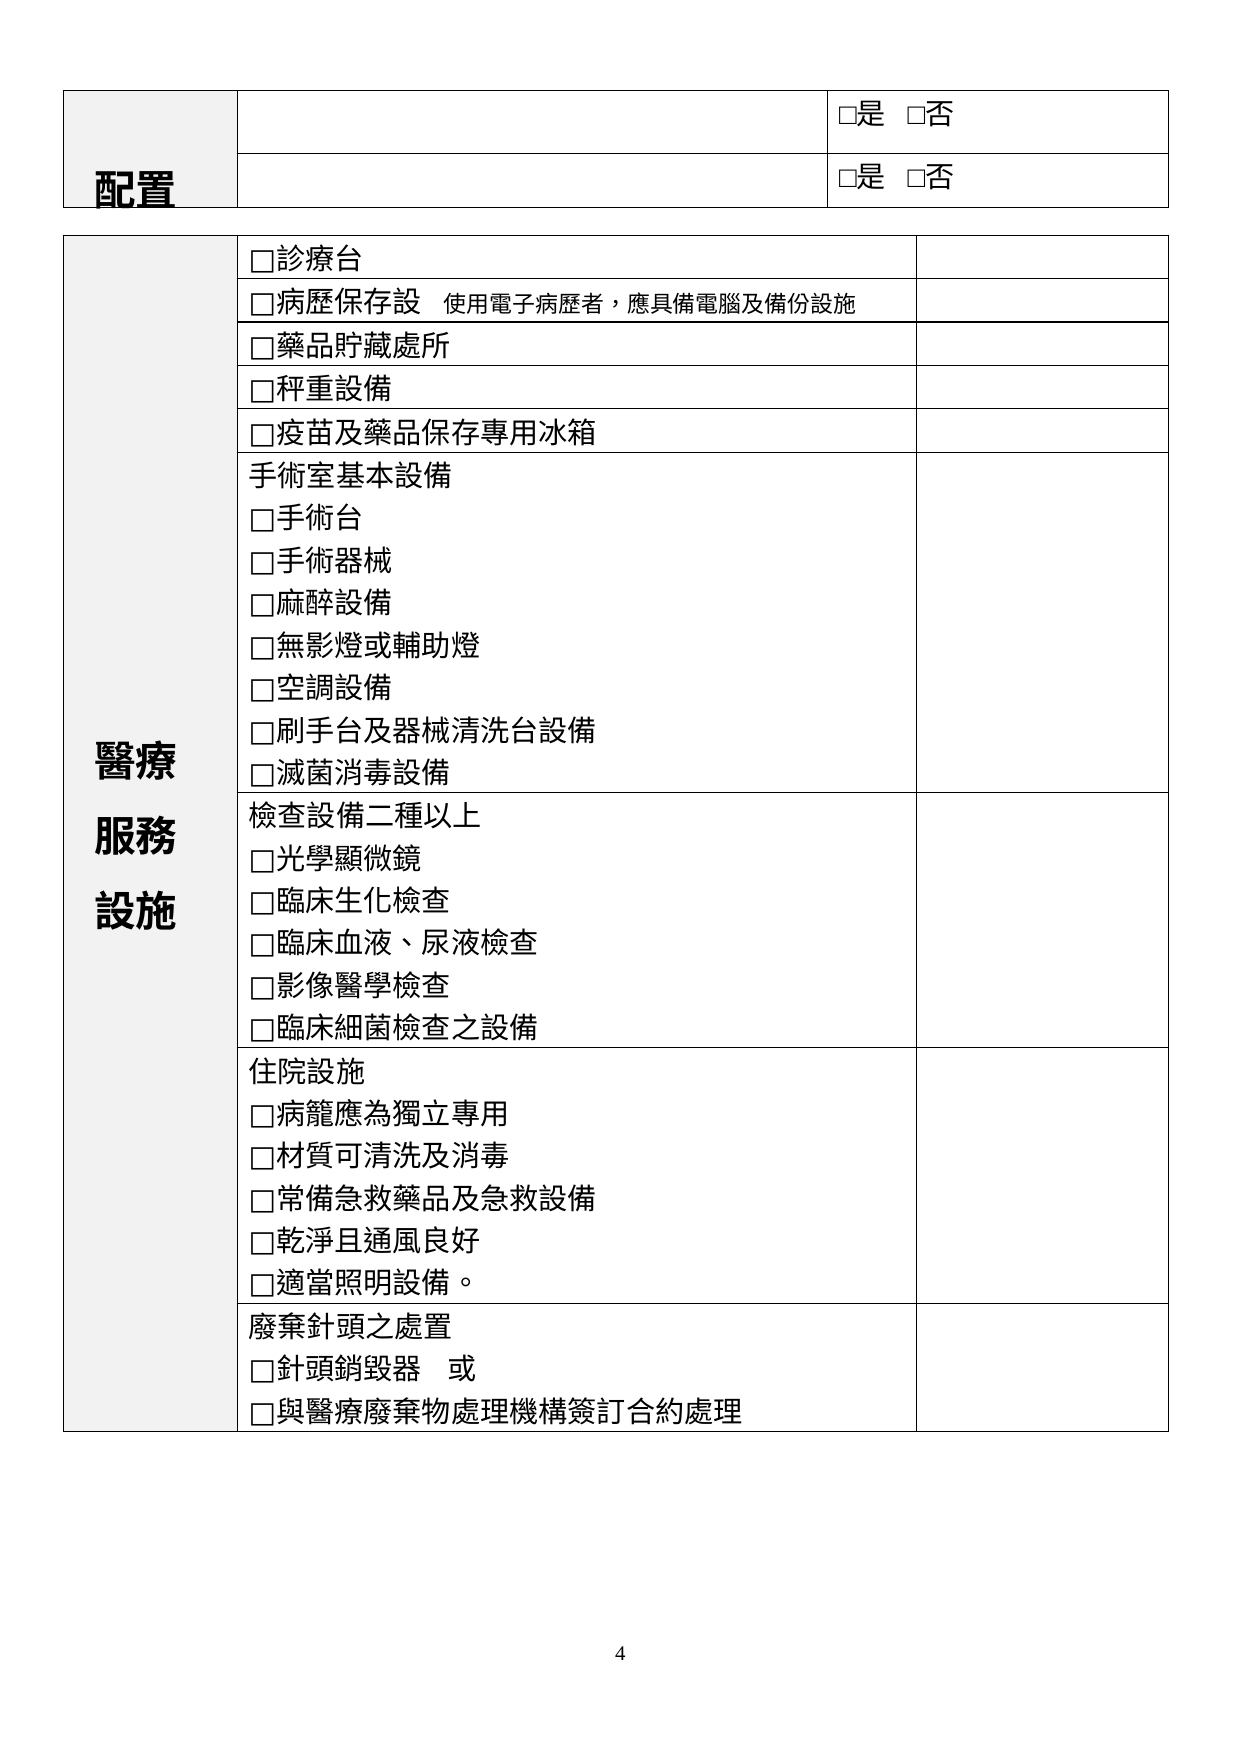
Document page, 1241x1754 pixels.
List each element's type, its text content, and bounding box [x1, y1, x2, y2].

table_cell 醫療服務設施 [64, 236, 237, 1431]
table_cell □是 □否 [828, 154, 1168, 207]
table_cell □病歷保存設 使用電子病歷者，應具備電腦及備份設施 [238, 279, 916, 321]
table_cell [917, 236, 1168, 278]
table_cell 配置 [64, 91, 237, 207]
table_cell [917, 1048, 1168, 1302]
table_cell □秤重設備 [238, 366, 916, 408]
table_cell 檢查設備二種以上 □光學顯微鏡 □臨床生化檢查 □臨床血液、尿液檢查 □影像醫學檢查 □臨床細菌檢查之設備 [238, 793, 916, 1047]
table_cell [917, 793, 1168, 1047]
table_cell 手術室基本設備 □手術台 □手術器械 □麻醉設備 □無影燈或輔助燈 □空調設備 □刷手台及器械清洗台設備 □滅菌消毒設備 [238, 453, 916, 792]
table_cell [917, 279, 1168, 321]
table_cell □診療台 [238, 236, 916, 278]
table_cell [238, 91, 827, 152]
table_cell [917, 453, 1168, 792]
table_cell [917, 323, 1168, 365]
table_cell 住院設施 □病籠應為獨立專用 □材質可清洗及消毒 □常備急救藥品及急救設備 □乾淨且通風良好 □適當照明設備。 [238, 1048, 916, 1302]
table_cell □疫苗及藥品保存專用冰箱 [238, 409, 916, 452]
table_cell 廢棄針頭之處置 □針頭銷毀器 或 □與醫療廢棄物處理機構簽訂合約處理 [238, 1304, 916, 1431]
table_cell [917, 366, 1168, 408]
table_cell □是 □否 [828, 91, 1168, 152]
table_cell [63, 208, 1169, 234]
table_cell [917, 1304, 1168, 1431]
table_cell □藥品貯藏處所 [238, 323, 916, 365]
table_cell [917, 409, 1168, 452]
table_cell [238, 154, 827, 207]
